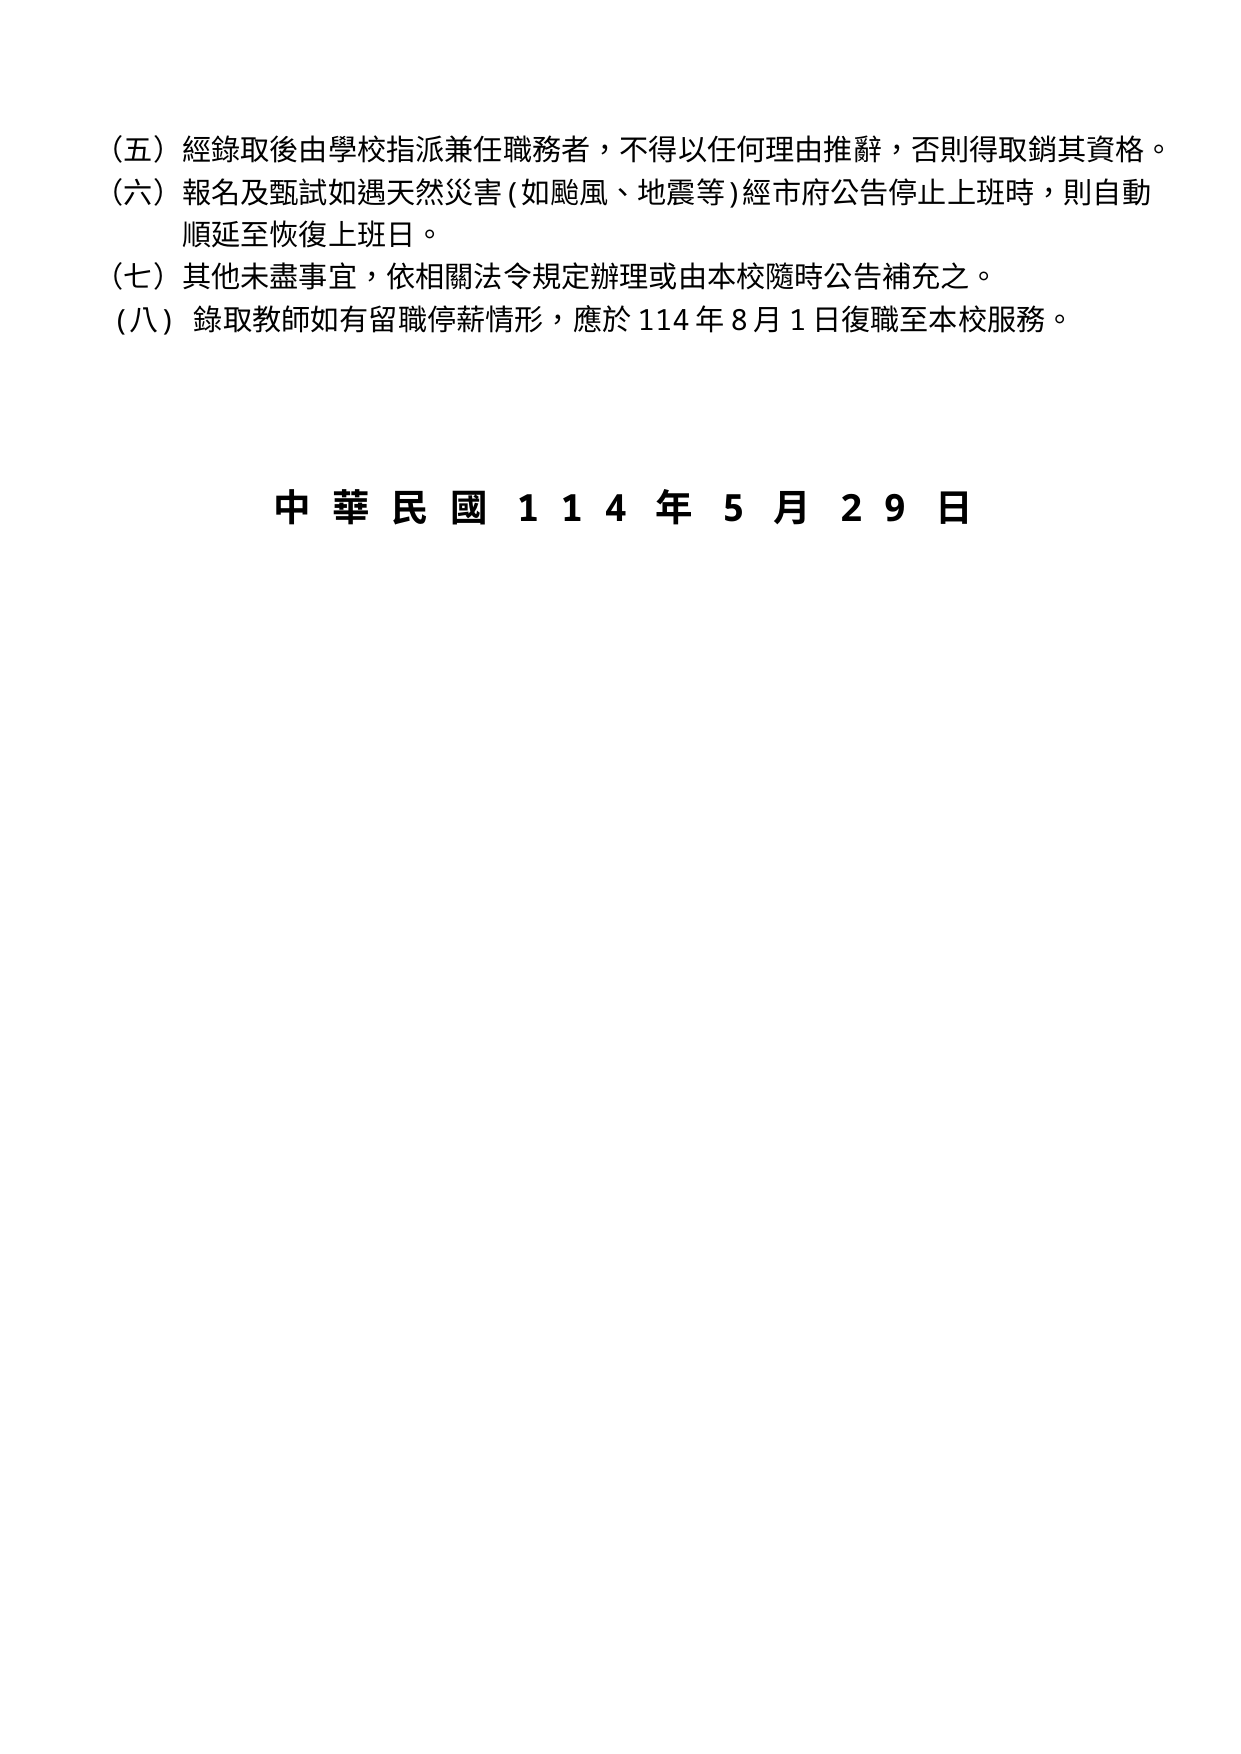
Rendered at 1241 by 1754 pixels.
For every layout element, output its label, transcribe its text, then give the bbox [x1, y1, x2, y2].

text （五）經錄取後由學校指派兼任職務者，不得以任何理由推辭，否則得取銷其資格。 [94, 127, 1152, 169]
text （六）報名及甄試如遇天然災害(如颱風、地震等)經市府公告停止上班時，則自動順延至恢復上班日。 [94, 169, 1152, 254]
text （七）其他未盡事宜，依相關法令規定辦理或由本校隨時公告補充之。 [94, 254, 1152, 296]
text 中華民國114年5月29日 [94, 464, 1152, 526]
text (八) 錄取教師如有留職停薪情形，應於114年8月1日復職至本校服務。 [94, 296, 1152, 339]
